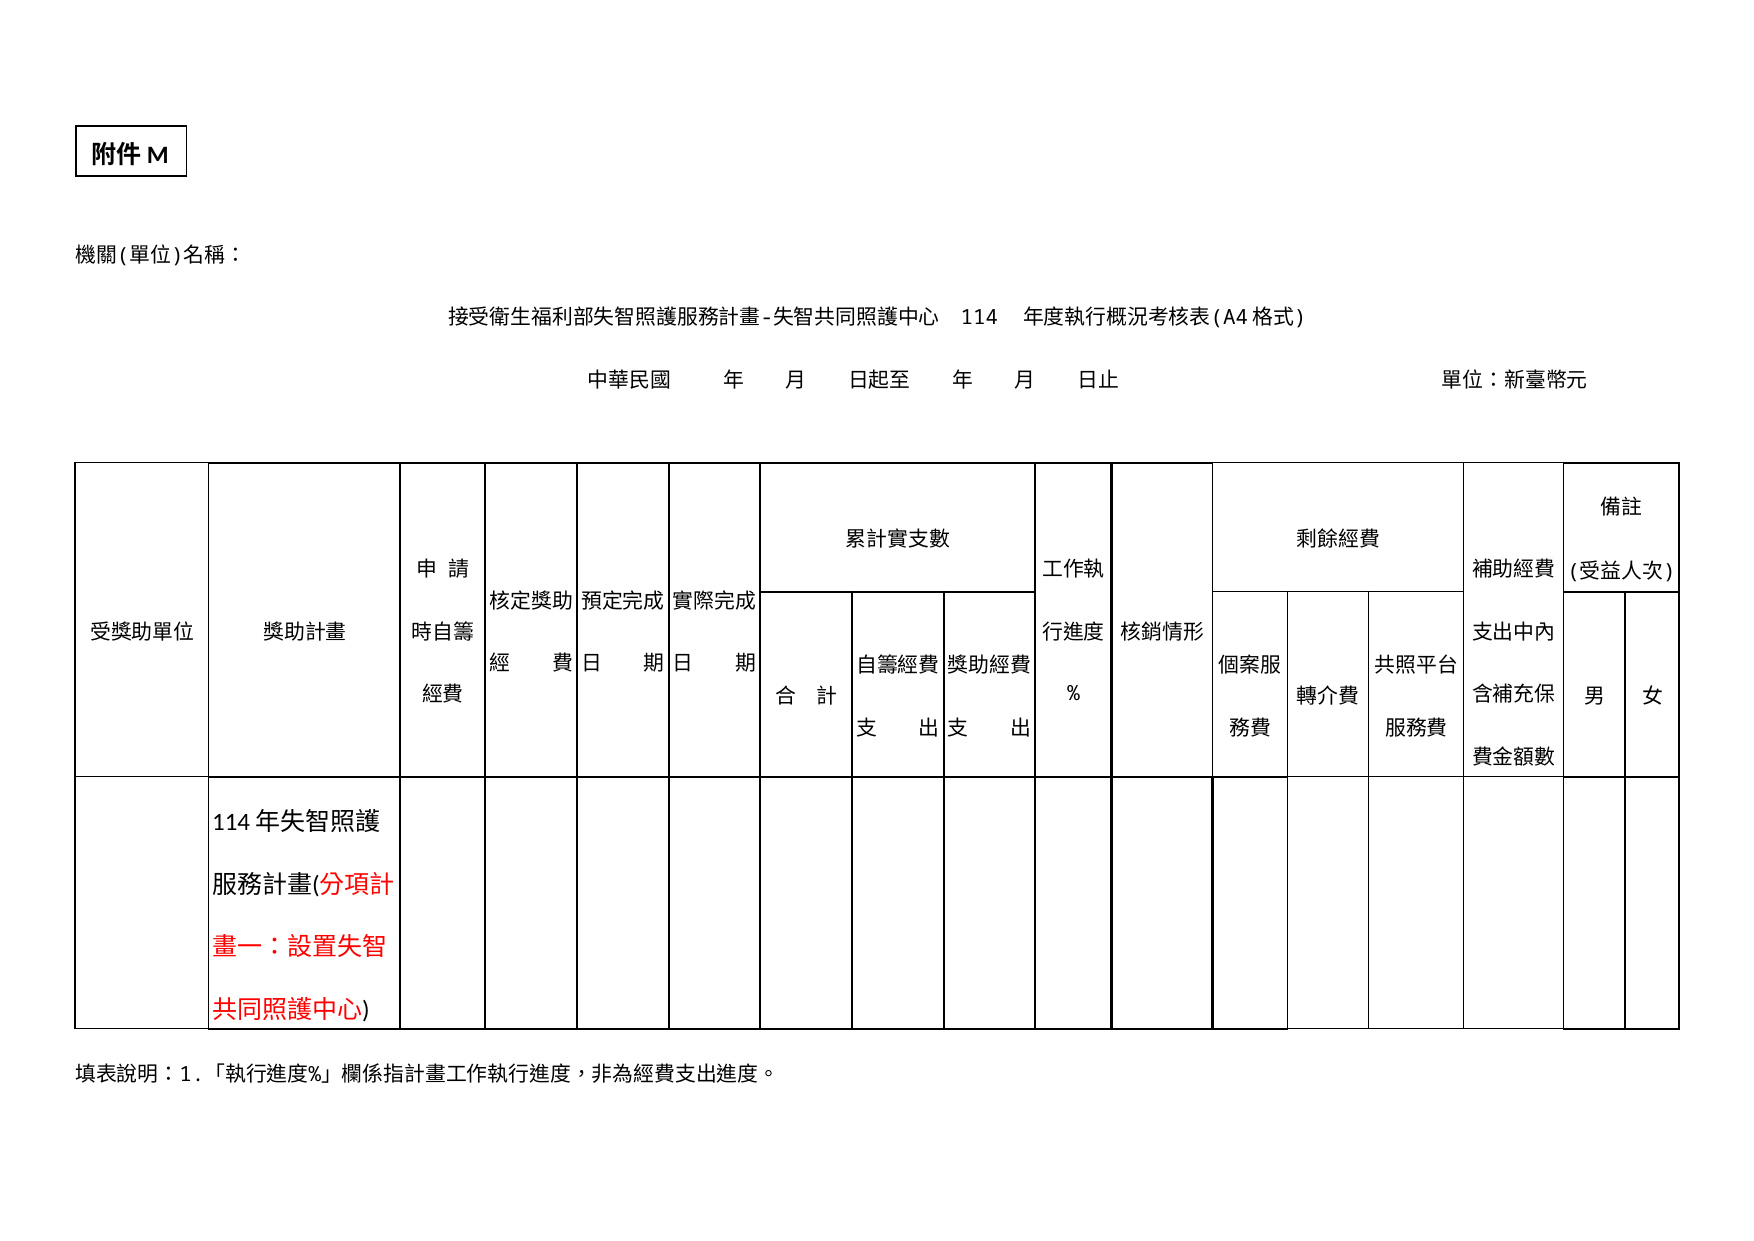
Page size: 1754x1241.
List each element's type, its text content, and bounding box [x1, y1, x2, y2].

table_cell 女 [1626, 593, 1678, 776]
table_cell [76, 777, 208, 1028]
table_cell 轉介費 [1288, 592, 1368, 776]
table_header 實際完成日 期 [670, 464, 759, 776]
table_header 預定完成日 期 [578, 464, 668, 776]
table_header 累計實支數 [761, 464, 1034, 591]
table_cell 114年失智照護服務計畫(分項計畫一：設置失智共同照護中心) [209, 778, 399, 1028]
table_cell [670, 778, 759, 1028]
table_cell [1288, 777, 1368, 1028]
table_header 獎助計畫 [209, 464, 399, 776]
table_cell [486, 778, 576, 1028]
table_header 補助經費 支出中內 含補充保 費金額數 [1464, 463, 1563, 776]
table_cell [1113, 778, 1211, 1028]
table_cell [945, 778, 1034, 1028]
text 附件M [92, 134, 171, 167]
table_cell 自籌經費支 出 [853, 593, 943, 776]
table_cell 男 [1564, 593, 1624, 776]
table_cell 個案服務費 [1213, 592, 1287, 776]
table_cell [578, 778, 668, 1028]
text 填表說明：1.「執行進度%」欄係指計畫工作執行進度，非為經費支出進度。 [75, 1030, 1679, 1093]
table_cell 合 計 [761, 593, 851, 776]
table_cell [1564, 778, 1624, 1028]
table_cell [1214, 778, 1287, 1028]
table_cell 共照平台服務費 [1369, 592, 1463, 776]
text 接受衛生福利部失智照護服務計畫-失智共同照護中心 114 年度執行概況考核表(A4格式) [75, 274, 1679, 337]
table_cell [1369, 777, 1463, 1028]
text 機關(單位)名稱： [75, 212, 1679, 274]
table_header 受獎助單位 [76, 463, 208, 776]
table_cell 獎助經費支 出 [945, 593, 1034, 776]
table_cell [401, 778, 484, 1028]
table_cell [1464, 777, 1563, 1028]
table_cell [761, 778, 851, 1028]
table_cell [1036, 778, 1110, 1028]
table_cell [1626, 778, 1678, 1028]
text 中華民國 年 月 日起至 年 月 日止 單位：新臺幣元 [75, 337, 1679, 399]
table_header 工作執 行進度% [1036, 464, 1110, 776]
table_header 核定獎助經 費 [486, 464, 576, 776]
table_header 申 請 時自籌經費 [401, 464, 484, 776]
table_header 核銷情形 [1113, 464, 1212, 776]
table_header 剩餘經費 [1213, 463, 1463, 591]
table_cell [853, 778, 943, 1028]
table_header 備註 [1564, 464, 1678, 526]
table_cell (受益人次) [1564, 526, 1678, 591]
